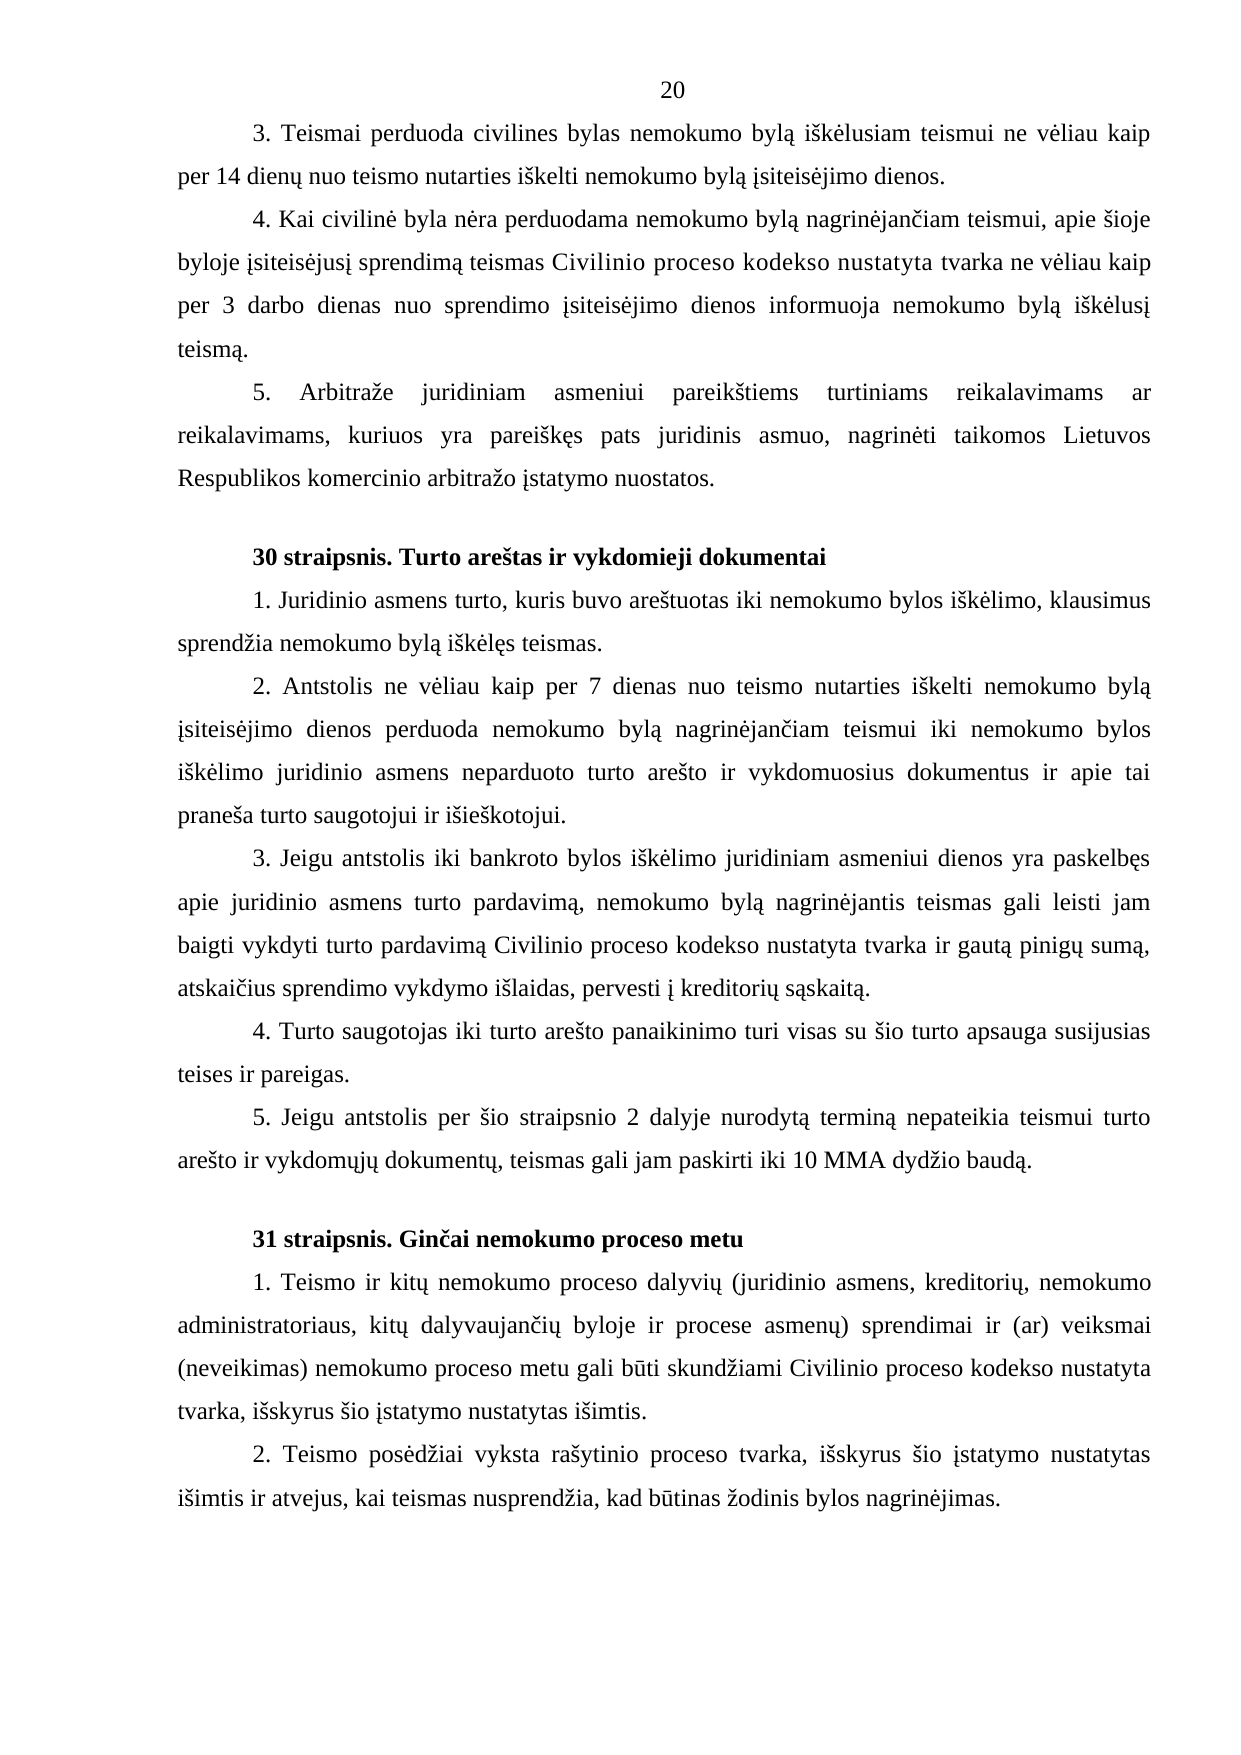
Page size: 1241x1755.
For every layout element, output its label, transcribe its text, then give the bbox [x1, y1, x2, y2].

text 30 straipsnis. Turto areštas ir vykdomieji dokumentai [177, 542, 1152, 570]
text 5. Arbitraže juridiniam asmeniui pareikštiems turtiniams reikalavimams ar reikalavimams, kuriuos yra pareiškęs pats juridinis asmuo, nagrinėti taikomos Lietuvos Respublikos komercinio arbitražo įstatymo nuostatos. [177, 377, 1152, 492]
text 3. Teismai perduoda civilines bylas nemokumo bylą iškėlusiam teismui ne vėliau kaip per 14 dienų nuo teismo nutarties iškelti nemokumo bylą įsiteisėjimo dienos. [177, 118, 1152, 190]
text 3. Jeigu antstolis iki bankroto bylos iškėlimo juridiniam asmeniui dienos yra paskelbęs apie juridinio asmens turto pardavimą, nemokumo bylą nagrinėjantis teismas gali leisti jam baigti vykdyti turto pardavimą Civilinio proceso kodekso nustatyta tvarka ir gautą pinigų sumą, atskaičius sprendimo vykdymo išlaidas, pervesti į kreditorių sąskaitą. [177, 843, 1152, 1002]
text 2. Antstolis ne vėliau kaip per 7 dienas nuo teismo nutarties iškelti nemokumo bylą įsiteisėjimo dienos perduoda nemokumo bylą nagrinėjančiam teismui iki nemokumo bylos iškėlimo juridinio asmens neparduoto turto arešto ir vykdomuosius dokumentus ir apie tai praneša turto saugotojui ir išieškotojui. [177, 671, 1152, 829]
text 4. Turto saugotojas iki turto arešto panaikinimo turi visas su šio turto apsauga susijusias teises ir pareigas. [177, 1016, 1152, 1088]
text 4. Kai civilinė byla nėra perduodama nemokumo bylą nagrinėjančiam teismui, apie šioje byloje įsiteisėjusį sprendimą teismas Civilinio proceso kodekso nustatyta tvarka ne vėliau kaip per 3 darbo dienas nuo sprendimo įsiteisėjimo dienos informuoja nemokumo bylą iškėlusį teismą. [177, 204, 1152, 362]
text 2. Teismo posėdžiai vyksta rašytinio proceso tvarka, išskyrus šio įstatymo nustatytas išimtis ir atvejus, kai teismas nusprendžia, kad būtinas žodinis bylos nagrinėjimas. [177, 1439, 1152, 1511]
text 5. Jeigu antstolis per šio straipsnio 2 dalyje nurodytą terminą nepateikia teismui turto arešto ir vykdomųjų dokumentų, teismas gali jam paskirti iki 10 MMA dydžio baudą. [177, 1102, 1152, 1174]
text 1. Juridinio asmens turto, kuris buvo areštuotas iki nemokumo bylos iškėlimo, klausimus sprendžia nemokumo bylą iškėlęs teismas. [177, 585, 1152, 657]
text 31 straipsnis. Ginčai nemokumo proceso metu [177, 1224, 1152, 1253]
text 1. Teismo ir kitų nemokumo proceso dalyvių (juridinio asmens, kreditorių, nemokumo administratoriaus, kitų dalyvaujančių byloje ir procese asmenų) sprendimai ir (ar) veiksmai (neveikimas) nemokumo proceso metu gali būti skundžiami Civilinio proceso kodekso nustatyta tvarka, išskyrus šio įstatymo nustatytas išimtis. [177, 1267, 1152, 1425]
